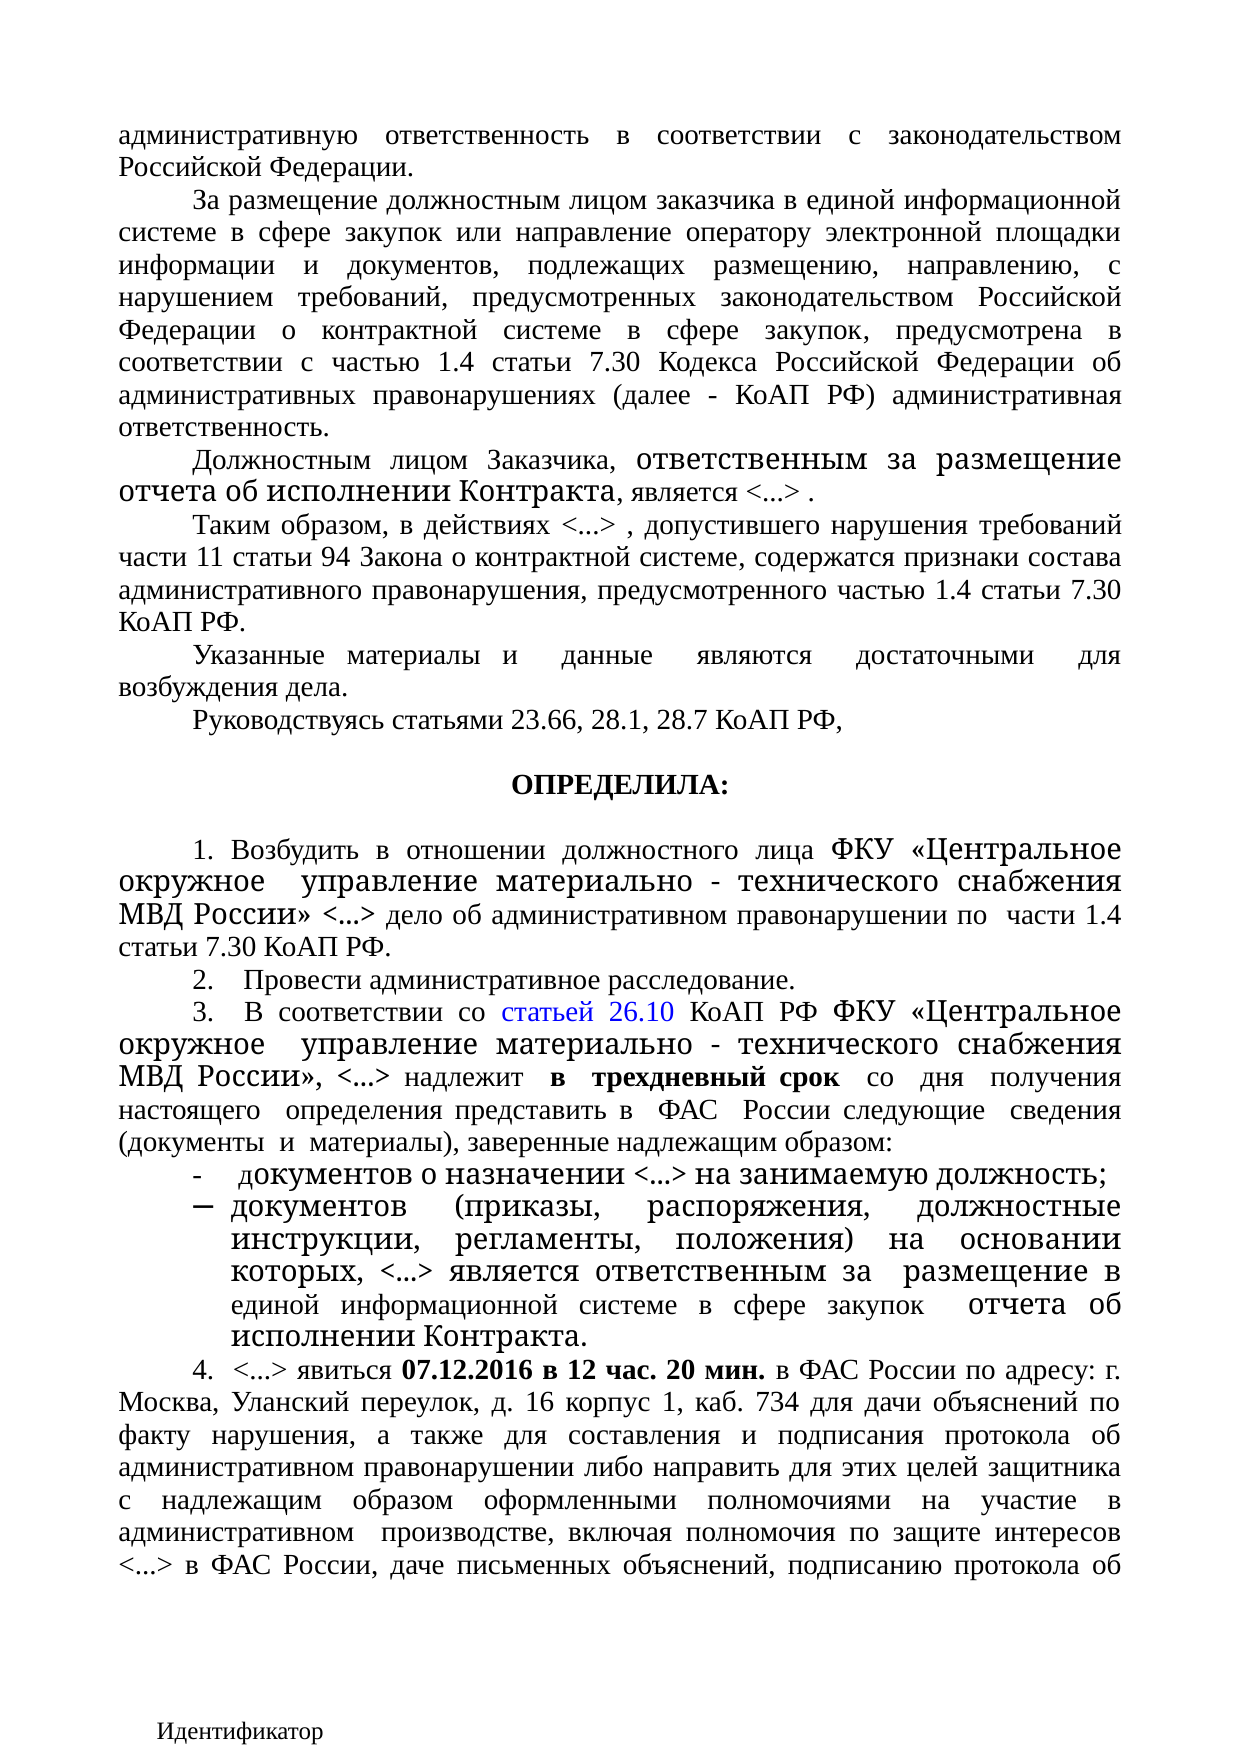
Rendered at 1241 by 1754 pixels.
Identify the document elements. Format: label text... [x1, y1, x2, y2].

text Должностным лицом Заказчика, ответственным за размещение отчета об исполнении Контракта, является <...> . [118, 443, 1122, 508]
list 3. В соответствии со статьей 26.10 КоАП РФ ФКУ «Центральное окружное управление материально - технического снабжения МВД России», <...> надлежит в трехдневный срок со дня получения настоящего определения представить в ФАС России следующие сведения (документы и материалы), заверенные надлежащим образом: [118, 996, 1122, 1158]
text За размещение должностным лицом заказчика в единой информационной системе в сфере закупок или направление оператору электронной площадки информации и документов, подлежащих размещению, направлению, с нарушением требований, предусмотренных законодательством Российской Федерации о контрактной системе в сфере закупок, предусмотрена в соответствии с частью 1.4 статьи 7.30 Кодекса Российской Федерации об административных правонарушениях (далее - КоАП РФ) административная ответственность. [118, 183, 1122, 443]
list 2. Провести административное расследование. [118, 963, 1122, 996]
text - документов о назначении <...> на занимаемую должность; [118, 1158, 1122, 1191]
text административную ответственность в соответствии с законодательством Российской Федерации. [118, 118, 1122, 183]
list 4. <...> явиться 07.12.2016 в 12 час. 20 мин. в ФАС России по адресу: г. Москва, Уланский переулок, д. 16 корпус 1, каб. 734 для дачи объяснений по факту нарушения, а также для составления и подписания протокола об административном правонарушении либо направить для этих целей защитника с надлежащим образом оформленными полномочиями на участие в административном производстве, включая полномочия по защите интересов <...> в ФАС России, даче письменных объяснений, подписанию протокола об [118, 1353, 1122, 1581]
text ОПРЕДЕЛИЛА: [118, 768, 1122, 801]
text 1. Возбудить в отношении должностного лица ФКУ «Центральное окружное управление материально - технического снабжения МВД России» <...> дело об административном правонарушении по части 1.4 статьи 7.30 КоАП РФ. [118, 833, 1122, 963]
text Указанные материалы и данные являются достаточными для возбуждения дела. [118, 638, 1122, 703]
list документов (приказы, распоряжения, должностные инструкции, регламенты, положения) на основании которых, <...> является ответственным за размещение в единой информационной системе в сфере закупок отчета об исполнении Контракта. [193, 1191, 1122, 1353]
text Таким образом, в действиях <...> , допустившего нарушения требований части 11 статьи 94 Закона о контрактной системе, содержатся признаки состава административного правонарушения, предусмотренного частью 1.4 статьи 7.30 КоАП РФ. [118, 508, 1122, 638]
text Руководствуясь статьями 23.66, 28.1, 28.7 КоАП РФ, [118, 703, 1122, 736]
